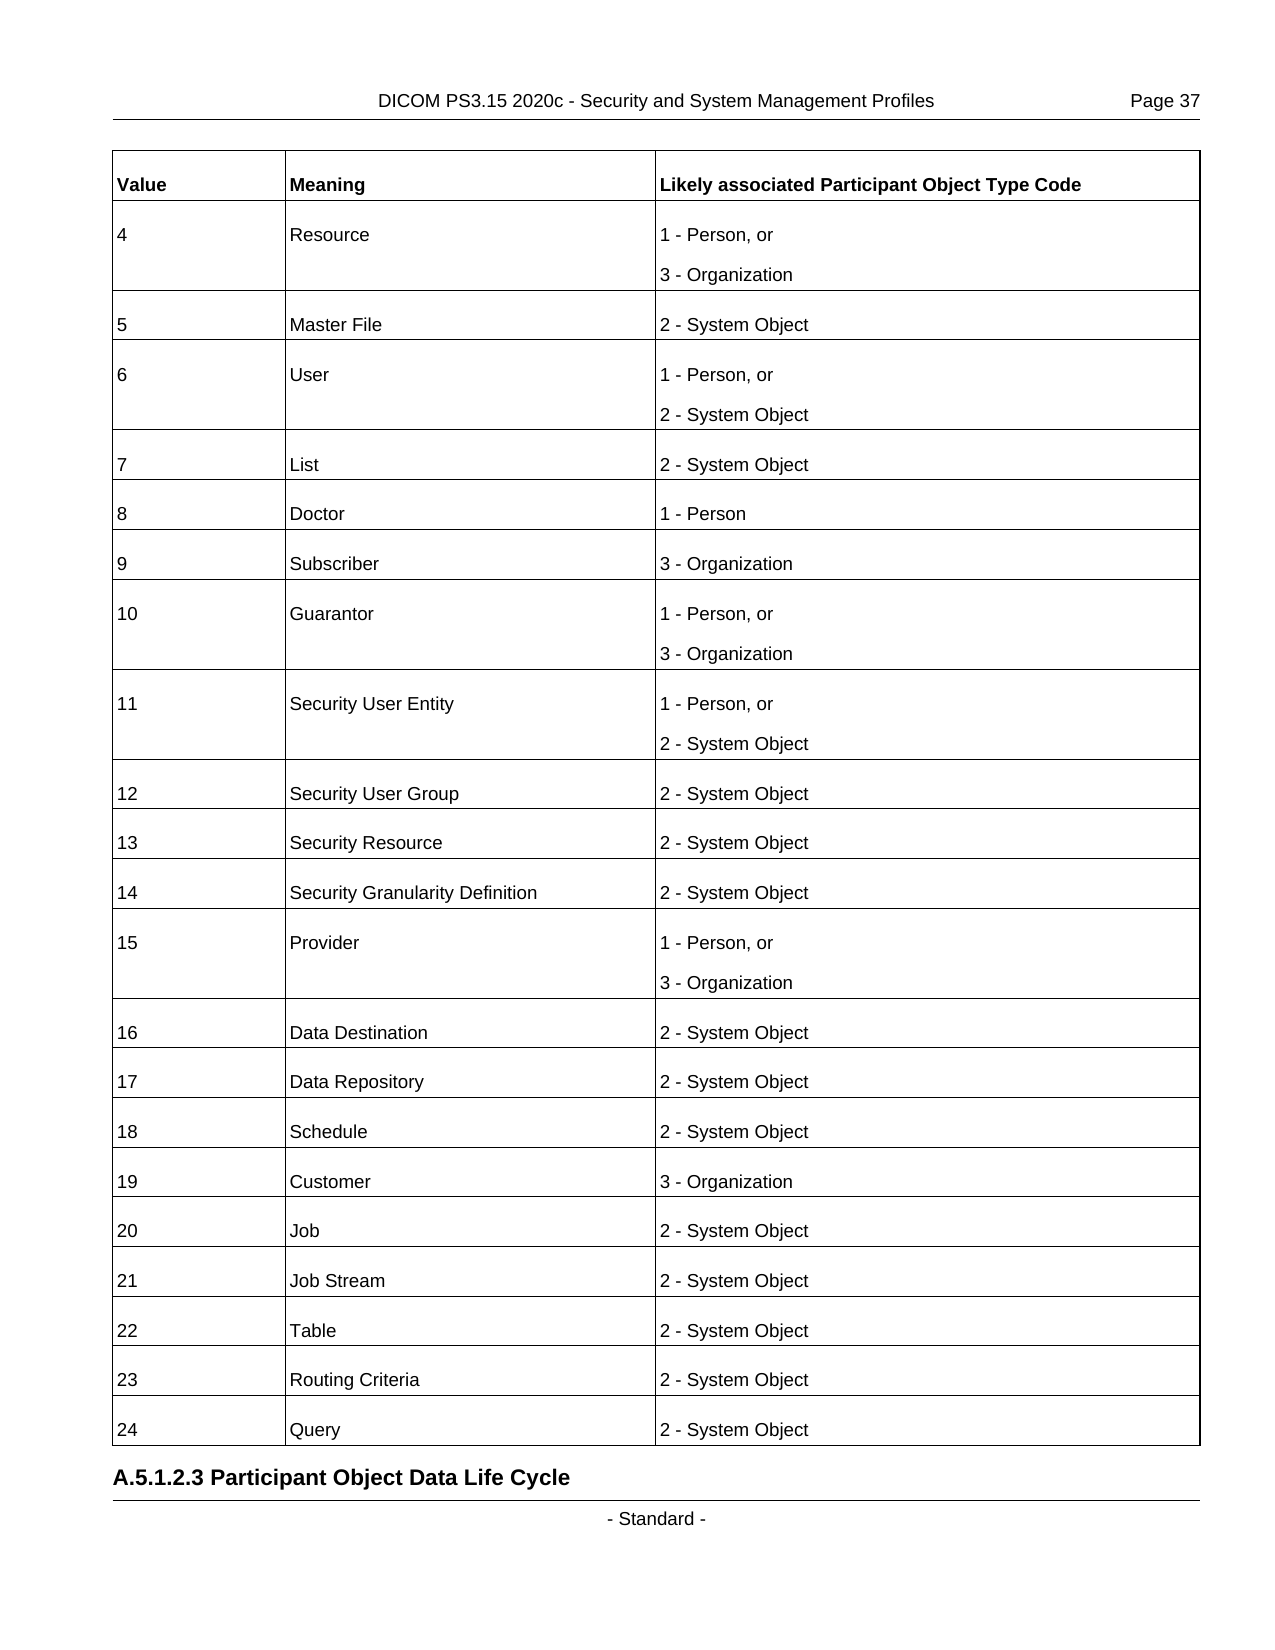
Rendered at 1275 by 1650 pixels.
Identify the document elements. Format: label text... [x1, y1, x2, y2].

table_cell 2 - System Object [656, 999, 1199, 1047]
table_cell 3 - Organization [656, 530, 1199, 578]
table_cell User [286, 340, 655, 429]
text A.5.1.2.3 Participant Object Data Life Cycle [112, 1464, 1200, 1490]
table_cell 2 - System Object [656, 1197, 1199, 1246]
table_cell 7 [113, 430, 285, 479]
table_cell Schedule [286, 1098, 655, 1147]
table_cell 2 - System Object [656, 760, 1199, 808]
table_cell 24 [113, 1396, 285, 1445]
table_cell 2 - System Object [656, 809, 1199, 858]
table_cell Security Granularity Definition [286, 859, 655, 907]
table_cell 11 [113, 670, 285, 758]
table_cell 2 - System Object [656, 1048, 1199, 1097]
table_cell 20 [113, 1197, 285, 1246]
table_cell 3 - Organization [656, 1148, 1199, 1196]
table_cell 13 [113, 809, 285, 858]
table_cell Data Repository [286, 1048, 655, 1097]
table_cell Resource [286, 201, 655, 290]
table_header Likely associated Participant Object Type Code [656, 151, 1199, 200]
table_cell 10 [113, 580, 285, 668]
table_cell 1 - Person, or 3 - Organization [656, 909, 1199, 997]
table_cell 5 [113, 291, 285, 339]
table_cell Provider [286, 909, 655, 997]
table_cell 4 [113, 201, 285, 290]
table_cell 1 - Person, or 3 - Organization [656, 580, 1199, 668]
table_cell 2 - System Object [656, 1098, 1199, 1147]
table_cell 6 [113, 340, 285, 429]
table_cell Job Stream [286, 1247, 655, 1296]
table_cell 2 - System Object [656, 291, 1199, 339]
table_cell 2 - System Object [656, 1396, 1199, 1445]
table_cell 2 - System Object [656, 1297, 1199, 1345]
table_cell 1 - Person [656, 480, 1199, 529]
table_cell Guarantor [286, 580, 655, 668]
table_cell Query [286, 1396, 655, 1445]
table_cell 14 [113, 859, 285, 907]
table_cell 12 [113, 760, 285, 808]
table_cell Security User Entity [286, 670, 655, 758]
table_cell 17 [113, 1048, 285, 1097]
table_cell 2 - System Object [656, 1346, 1199, 1395]
table_cell 22 [113, 1297, 285, 1345]
table_cell 1 - Person, or 2 - System Object [656, 670, 1199, 758]
table_cell Customer [286, 1148, 655, 1196]
table_cell 18 [113, 1098, 285, 1147]
table_cell Job [286, 1197, 655, 1246]
table_cell Doctor [286, 480, 655, 529]
table_cell 1 - Person, or 2 - System Object [656, 340, 1199, 429]
table_cell Table [286, 1297, 655, 1345]
table_cell 9 [113, 530, 285, 578]
table_cell Security Resource [286, 809, 655, 858]
table_cell 2 - System Object [656, 430, 1199, 479]
table_cell Master File [286, 291, 655, 339]
table_cell 8 [113, 480, 285, 529]
table_cell Subscriber [286, 530, 655, 578]
table_cell Routing Criteria [286, 1346, 655, 1395]
table_cell 23 [113, 1346, 285, 1395]
table_header Meaning [286, 151, 655, 200]
table_cell 16 [113, 999, 285, 1047]
table_cell 21 [113, 1247, 285, 1296]
table_cell 1 - Person, or 3 - Organization [656, 201, 1199, 290]
table_cell Security User Group [286, 760, 655, 808]
table_cell 2 - System Object [656, 859, 1199, 907]
table_header Value [113, 151, 285, 200]
table_cell 15 [113, 909, 285, 997]
table_cell List [286, 430, 655, 479]
table_cell 2 - System Object [656, 1247, 1199, 1296]
table_cell Data Destination [286, 999, 655, 1047]
table_cell 19 [113, 1148, 285, 1196]
